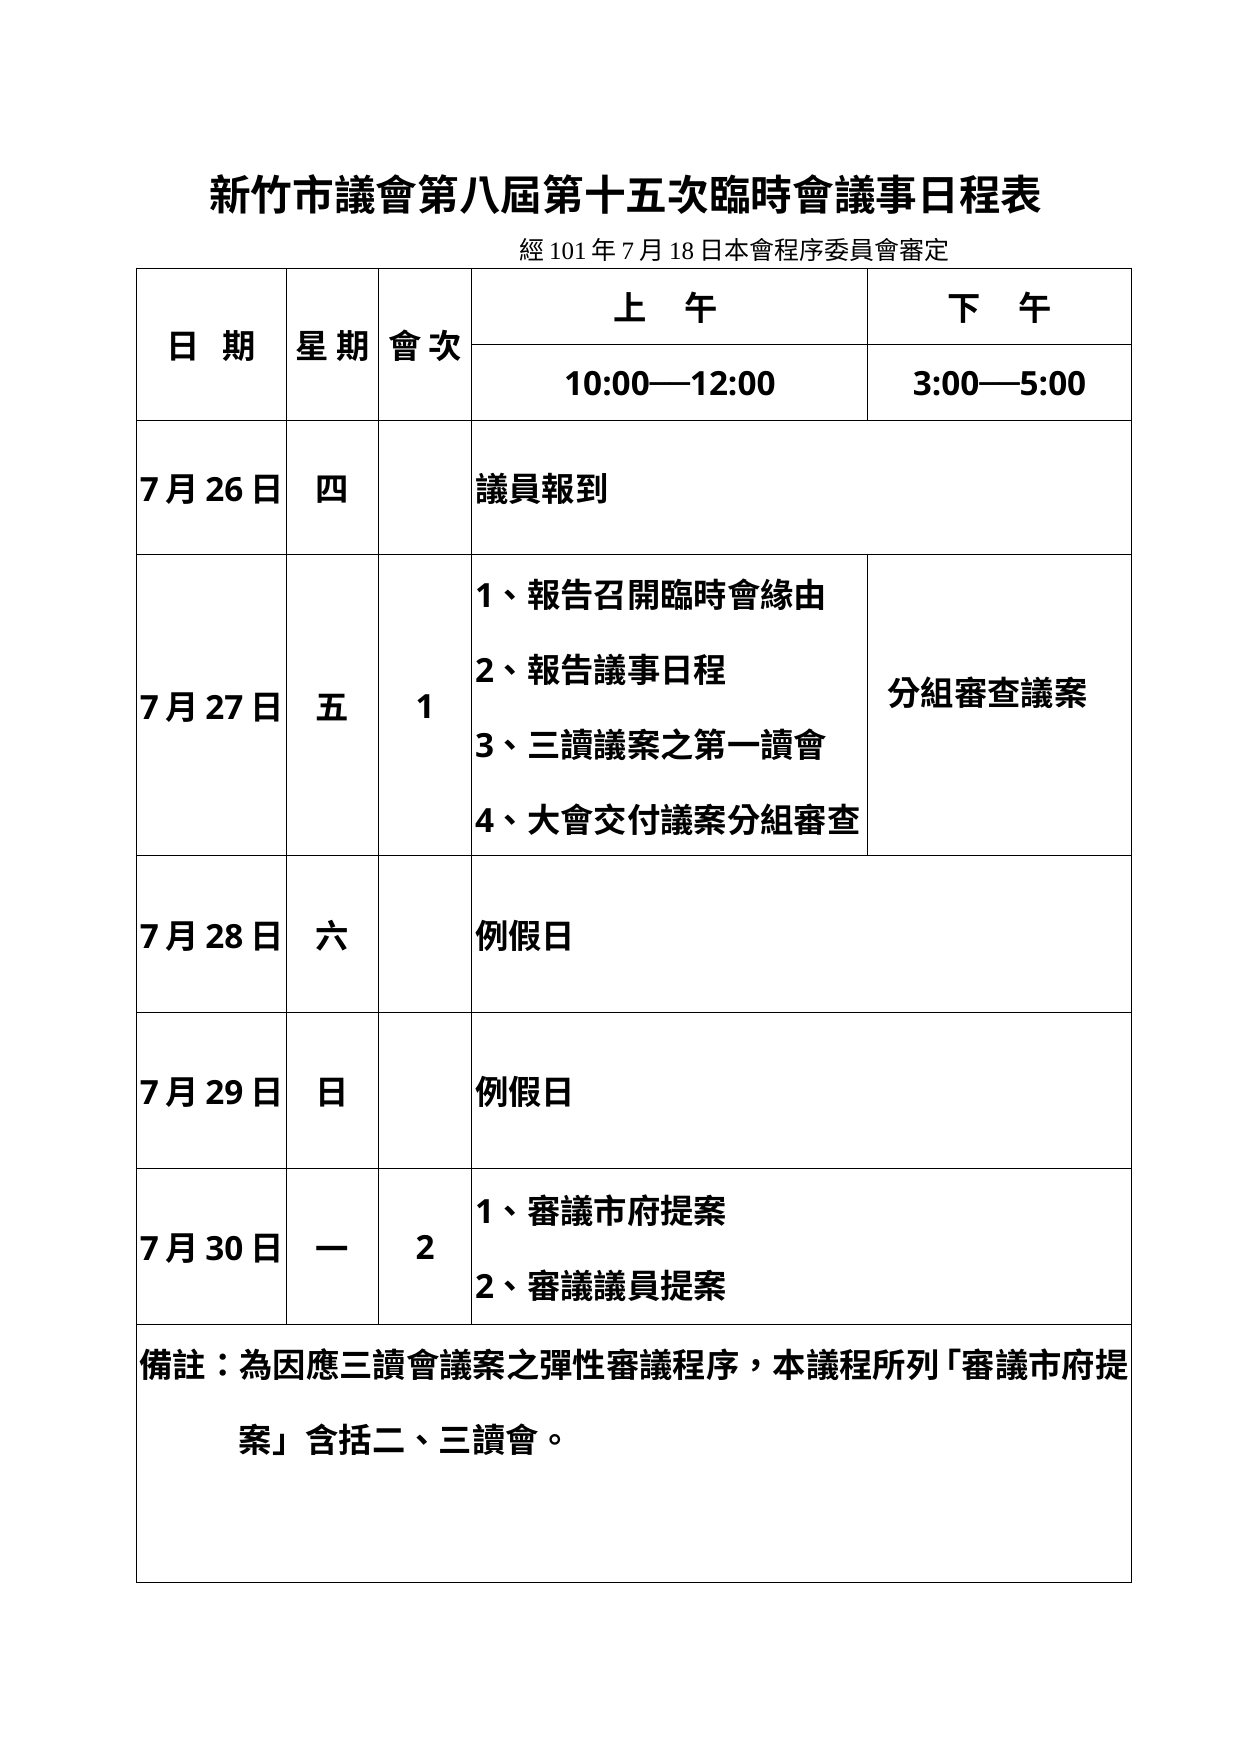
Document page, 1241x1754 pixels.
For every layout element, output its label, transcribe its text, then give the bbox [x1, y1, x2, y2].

table_cell 1 [379, 555, 471, 855]
table_cell 7月29日 [137, 1013, 286, 1168]
table_cell 例假日 [472, 856, 1131, 1012]
table_cell 日 [287, 1013, 378, 1168]
table_cell 2 [379, 1169, 471, 1324]
table_cell 10:00──12:00 [472, 345, 867, 419]
table_cell 例假日 [472, 1013, 1131, 1168]
table_header 下 午 [868, 269, 1131, 343]
text 新竹市議會第八屆第十五次臨時會議事日程表 [118, 155, 1122, 230]
table_cell 備註：為因應三讀會議案之彈性審議程序，本議程所列「審議市府提案」含括二、三讀會。 [137, 1325, 1131, 1582]
table_cell 六 [287, 856, 378, 1012]
table_cell 四 [287, 421, 378, 554]
table_cell 五 [287, 555, 378, 855]
table_cell 7月26日 [137, 421, 286, 554]
table_cell 一 [287, 1169, 378, 1324]
table_cell 1、報告召開臨時會緣由 2、報告議事日程 3、三讀議案之第一讀會 4、大會交付議案分組審查 [472, 555, 867, 855]
table_header 會 次 [379, 269, 471, 419]
table_cell 7月30日 [137, 1169, 286, 1324]
table_cell 1、審議市府提案 2、審議議員提案 [472, 1169, 1131, 1324]
table_cell [379, 1013, 471, 1168]
table_cell 7月27日 [137, 555, 286, 855]
table_cell [379, 421, 471, 554]
text 經101年7月18日本會程序委員會審定 [118, 230, 1122, 267]
table_header 日 期 [137, 269, 286, 419]
table_cell 7月28日 [137, 856, 286, 1012]
table_header 上 午 [472, 269, 867, 343]
table_cell 分組審查議案 [868, 555, 1131, 855]
table_cell 議員報到 [472, 421, 1131, 554]
table_cell [379, 856, 471, 1012]
table_cell 3:00──5:00 [868, 345, 1131, 419]
table_header 星 期 [287, 269, 378, 419]
